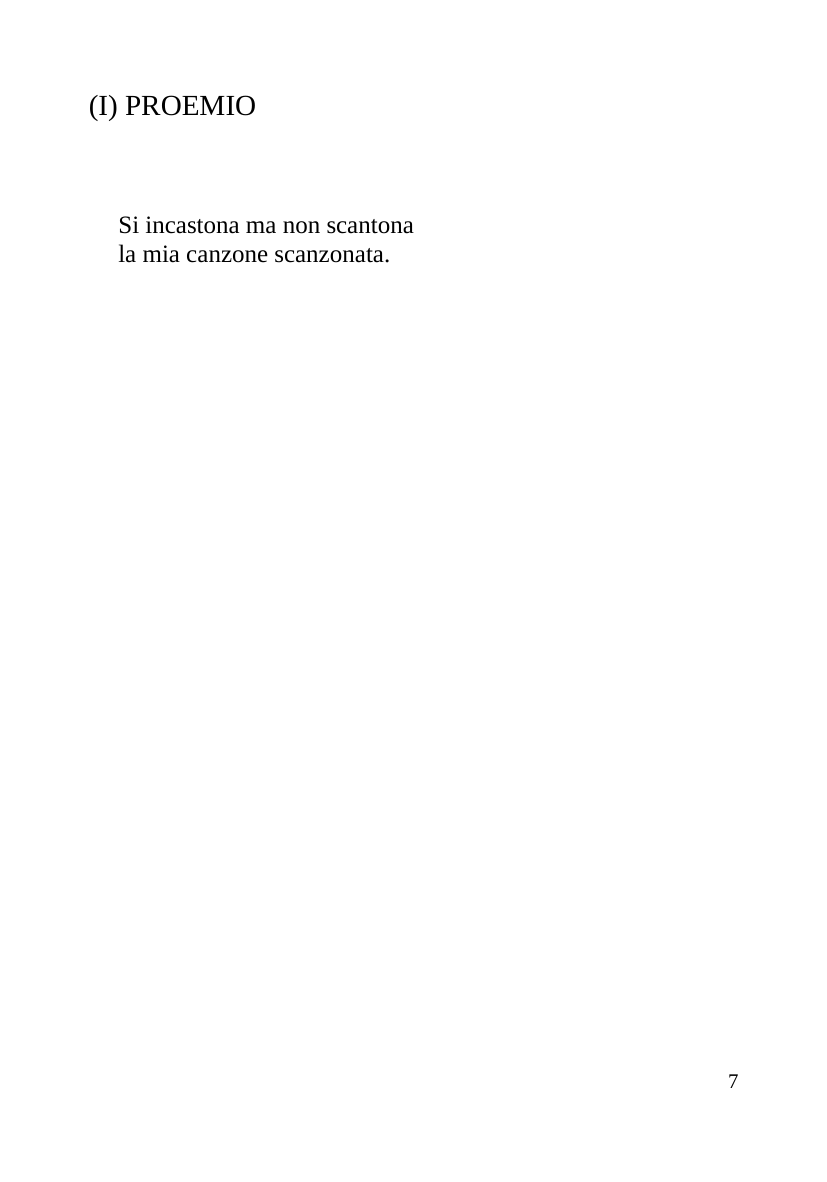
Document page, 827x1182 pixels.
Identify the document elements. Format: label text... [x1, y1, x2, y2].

text Si incastona ma non scantona [118, 211, 738, 239]
text la mia canzone scanzonata. [118, 239, 738, 268]
subtitle (I) PROEMIO [88, 88, 738, 122]
